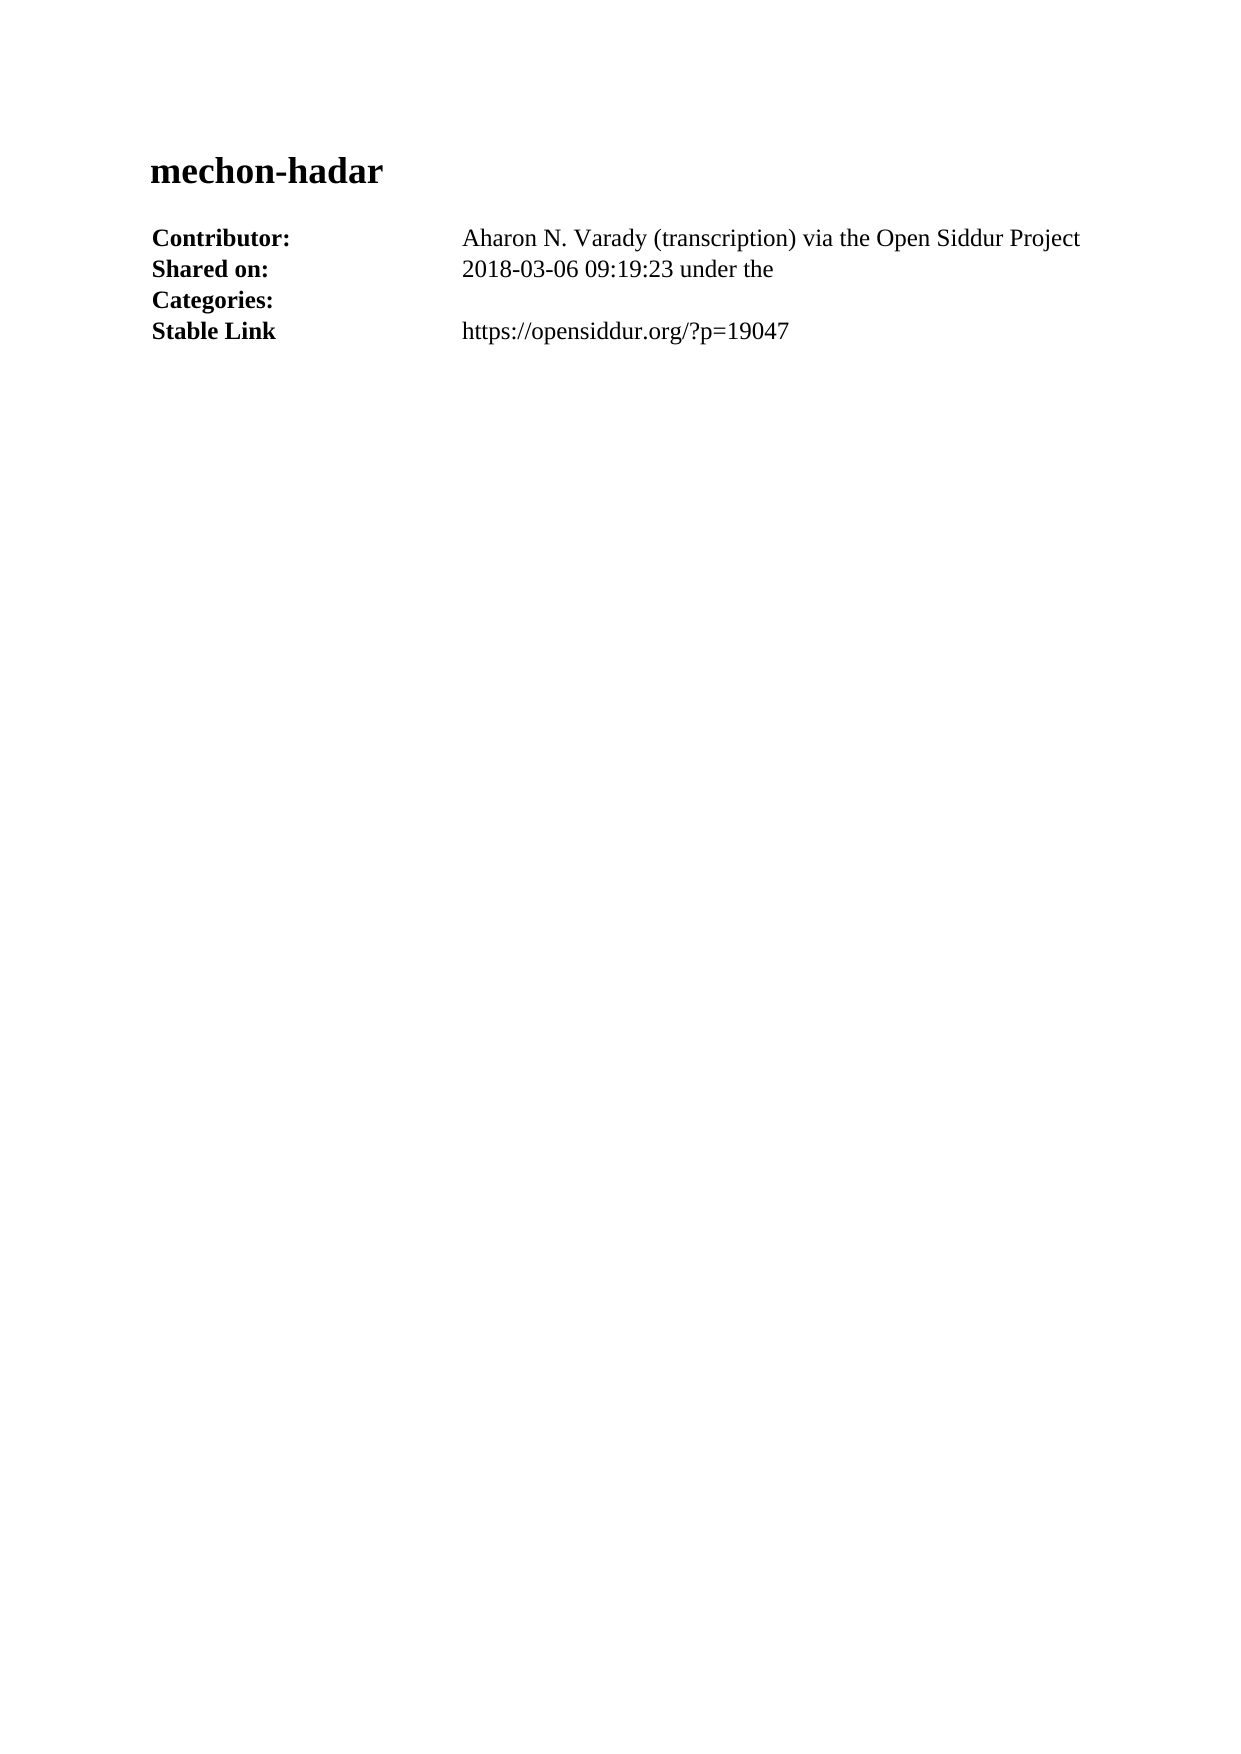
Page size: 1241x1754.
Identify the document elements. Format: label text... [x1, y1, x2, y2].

table_header Contributor: [150, 223, 460, 253]
table_cell [460, 284, 1090, 315]
table_cell https://opensiddur.org/?p=19047 [460, 315, 1090, 346]
table_cell Shared on: [150, 254, 460, 284]
table_header Aharon N. Varady (transcription) via the Open Siddur Project [460, 223, 1090, 253]
table_cell 2018-03-06 09:19:23 under the [460, 254, 1090, 284]
subtitle mechon-hadar [150, 150, 1090, 192]
table_cell Categories: [150, 284, 460, 315]
table_cell Stable Link [150, 315, 460, 346]
